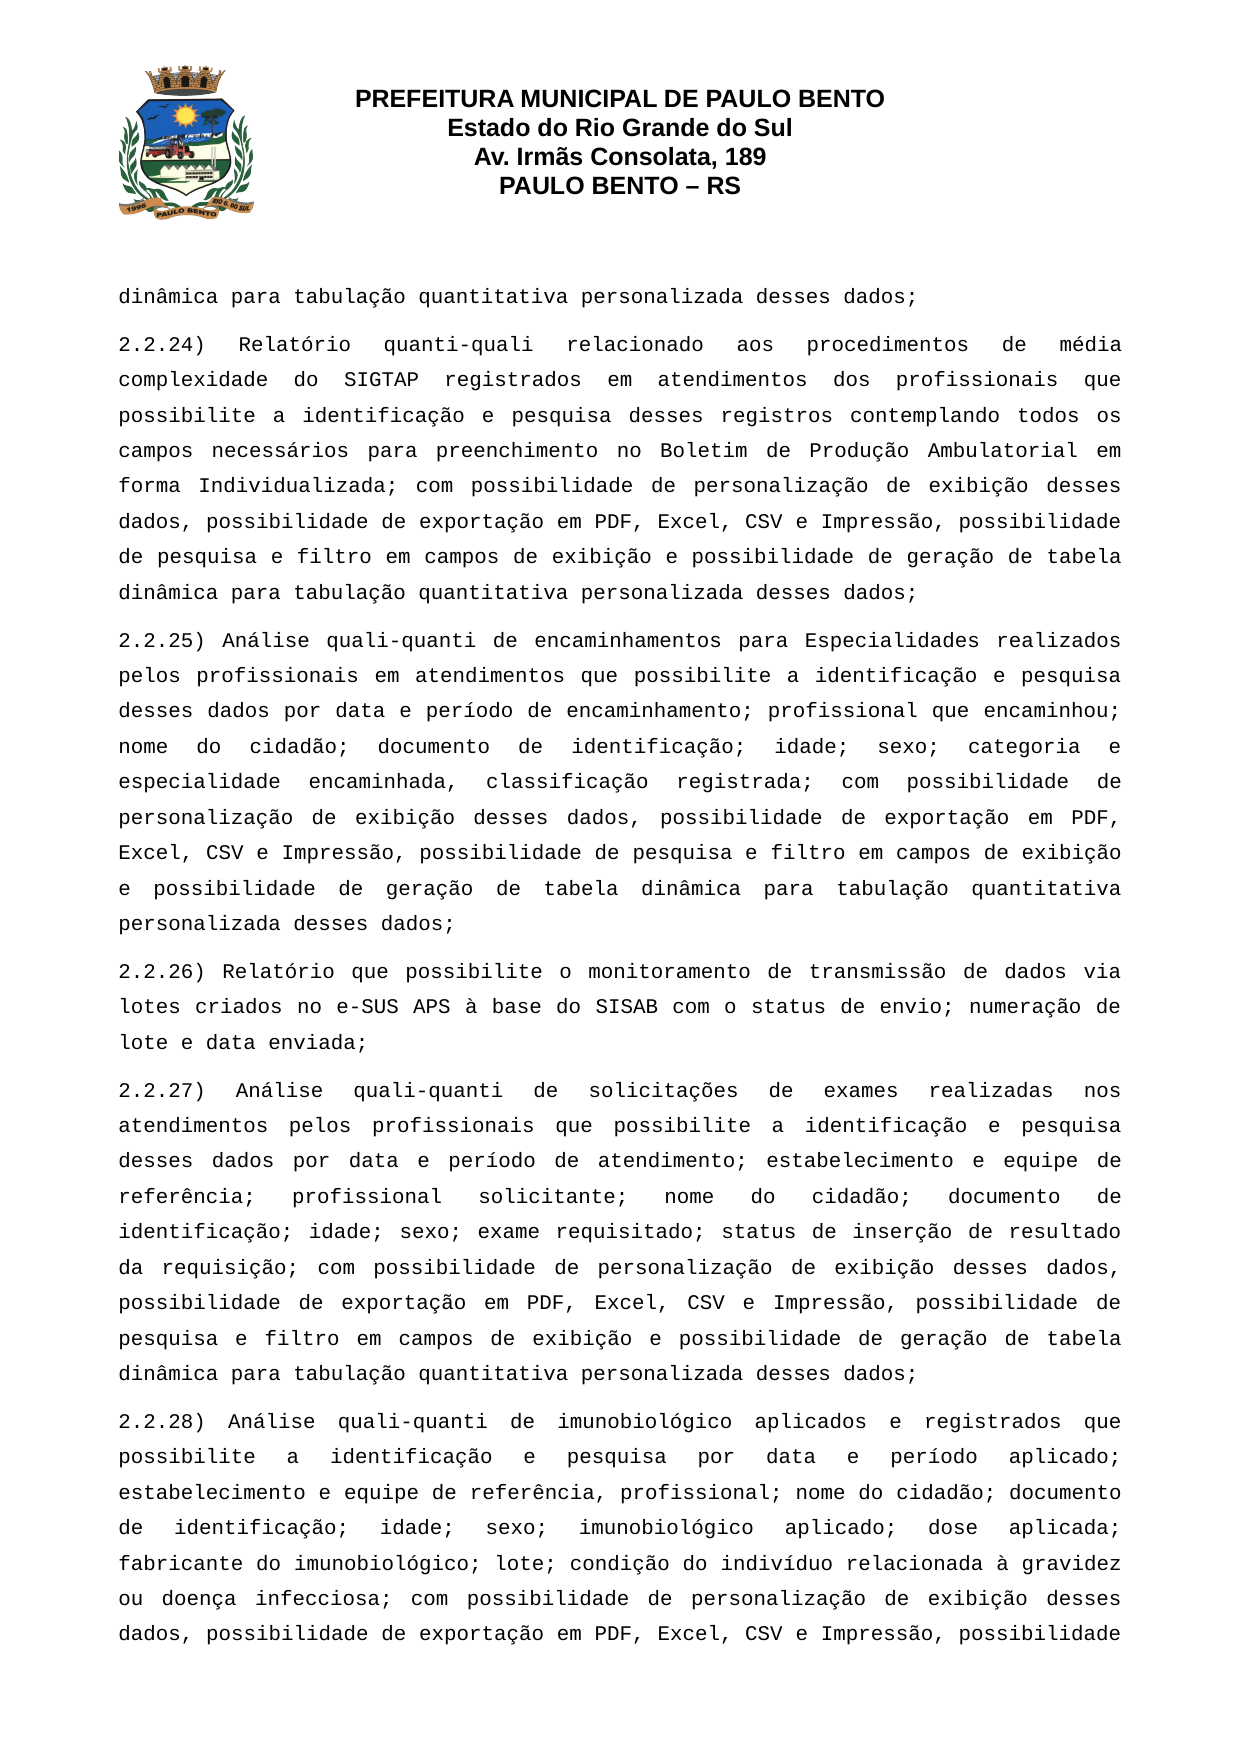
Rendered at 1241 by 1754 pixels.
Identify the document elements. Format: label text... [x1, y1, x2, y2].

text 2.2.28) Análise quali-quanti de imunobiológico aplicados e registrados que possibilite a identificação e pesquisa por data e período aplicado; estabelecimento e equipe de referência, profissional; nome do cidadão; documento de identificação; idade; sexo; imunobiológico aplicado; dose aplicada; fabricante do imunobiológico; lote; condição do indivíduo relacionada à gravidez ou doença infecciosa; com possibilidade de personalização de exibição desses dados, possibilidade de exportação em PDF, Excel, CSV e Impressão, possibilidade [118, 1411, 1122, 1647]
text dinâmica para tabulação quantitativa personalizada desses dados; [118, 286, 1122, 309]
text 2.2.27) Análise quali-quanti de solicitações de exames realizadas nos atendimentos pelos profissionais que possibilite a identificação e pesquisa desses dados por data e período de atendimento; estabelecimento e equipe de referência; profissional solicitante; nome do cidadão; documento de identificação; idade; sexo; exame requisitado; status de inserção de resultado da requisição; com possibilidade de personalização de exibição desses dados, possibilidade de exportação em PDF, Excel, CSV e Impressão, possibilidade de pesquisa e filtro em campos de exibição e possibilidade de geração de tabela dinâmica para tabulação quantitativa personalizada desses dados; [118, 1080, 1122, 1387]
text 2.2.26) Relatório que possibilite o monitoramento de transmissão de dados via lotes criados no e-SUS APS à base do SISAB com o status de envio; numeração de lote e data enviada; [118, 961, 1122, 1055]
text 2.2.24) Relatório quanti-quali relacionado aos procedimentos de média complexidade do SIGTAP registrados em atendimentos dos profissionais que possibilite a identificação e pesquisa desses registros contemplando todos os campos necessários para preenchimento no Boletim de Produção Ambulatorial em forma Individualizada; com possibilidade de personalização de exibição desses dados, possibilidade de exportação em PDF, Excel, CSV e Impressão, possibilidade de pesquisa e filtro em campos de exibição e possibilidade de geração de tabela dinâmica para tabulação quantitativa personalizada desses dados; [118, 334, 1122, 605]
text 2.2.25) Análise quali-quanti de encaminhamentos para Especialidades realizados pelos profissionais em atendimentos que possibilite a identificação e pesquisa desses dados por data e período de encaminhamento; profissional que encaminhou; nome do cidadão; documento de identificação; idade; sexo; categoria e especialidade encaminhada, classificação registrada; com possibilidade de personalização de exibição desses dados, possibilidade de exportação em PDF, Excel, CSV e Impressão, possibilidade de pesquisa e filtro em campos de exibição e possibilidade de geração de tabela dinâmica para tabulação quantitativa personalizada desses dados; [118, 630, 1122, 937]
